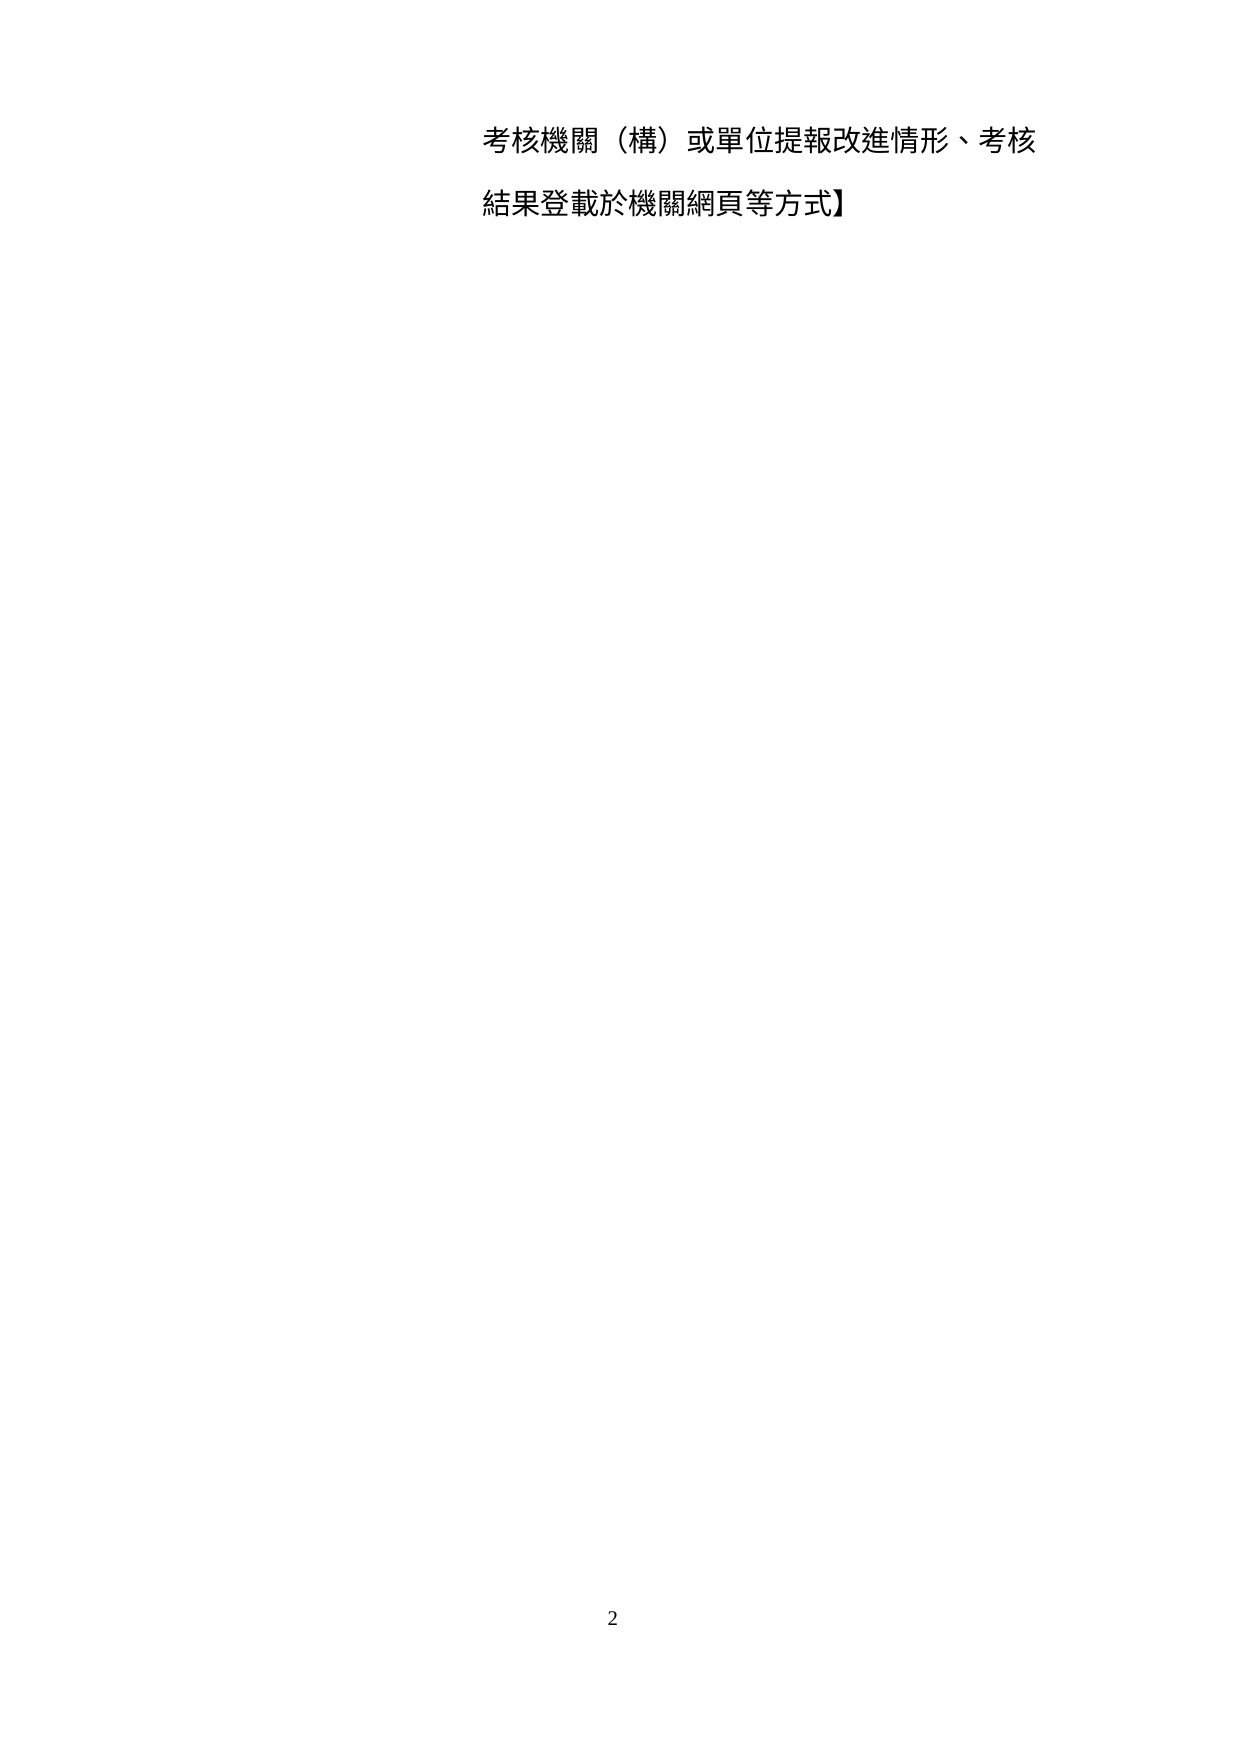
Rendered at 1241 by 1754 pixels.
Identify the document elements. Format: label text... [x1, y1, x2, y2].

text 結果登載於機關網頁等方式】 [176, 160, 1063, 222]
text 考核機關（構）或單位提報改進情形、考核 [176, 97, 1063, 160]
